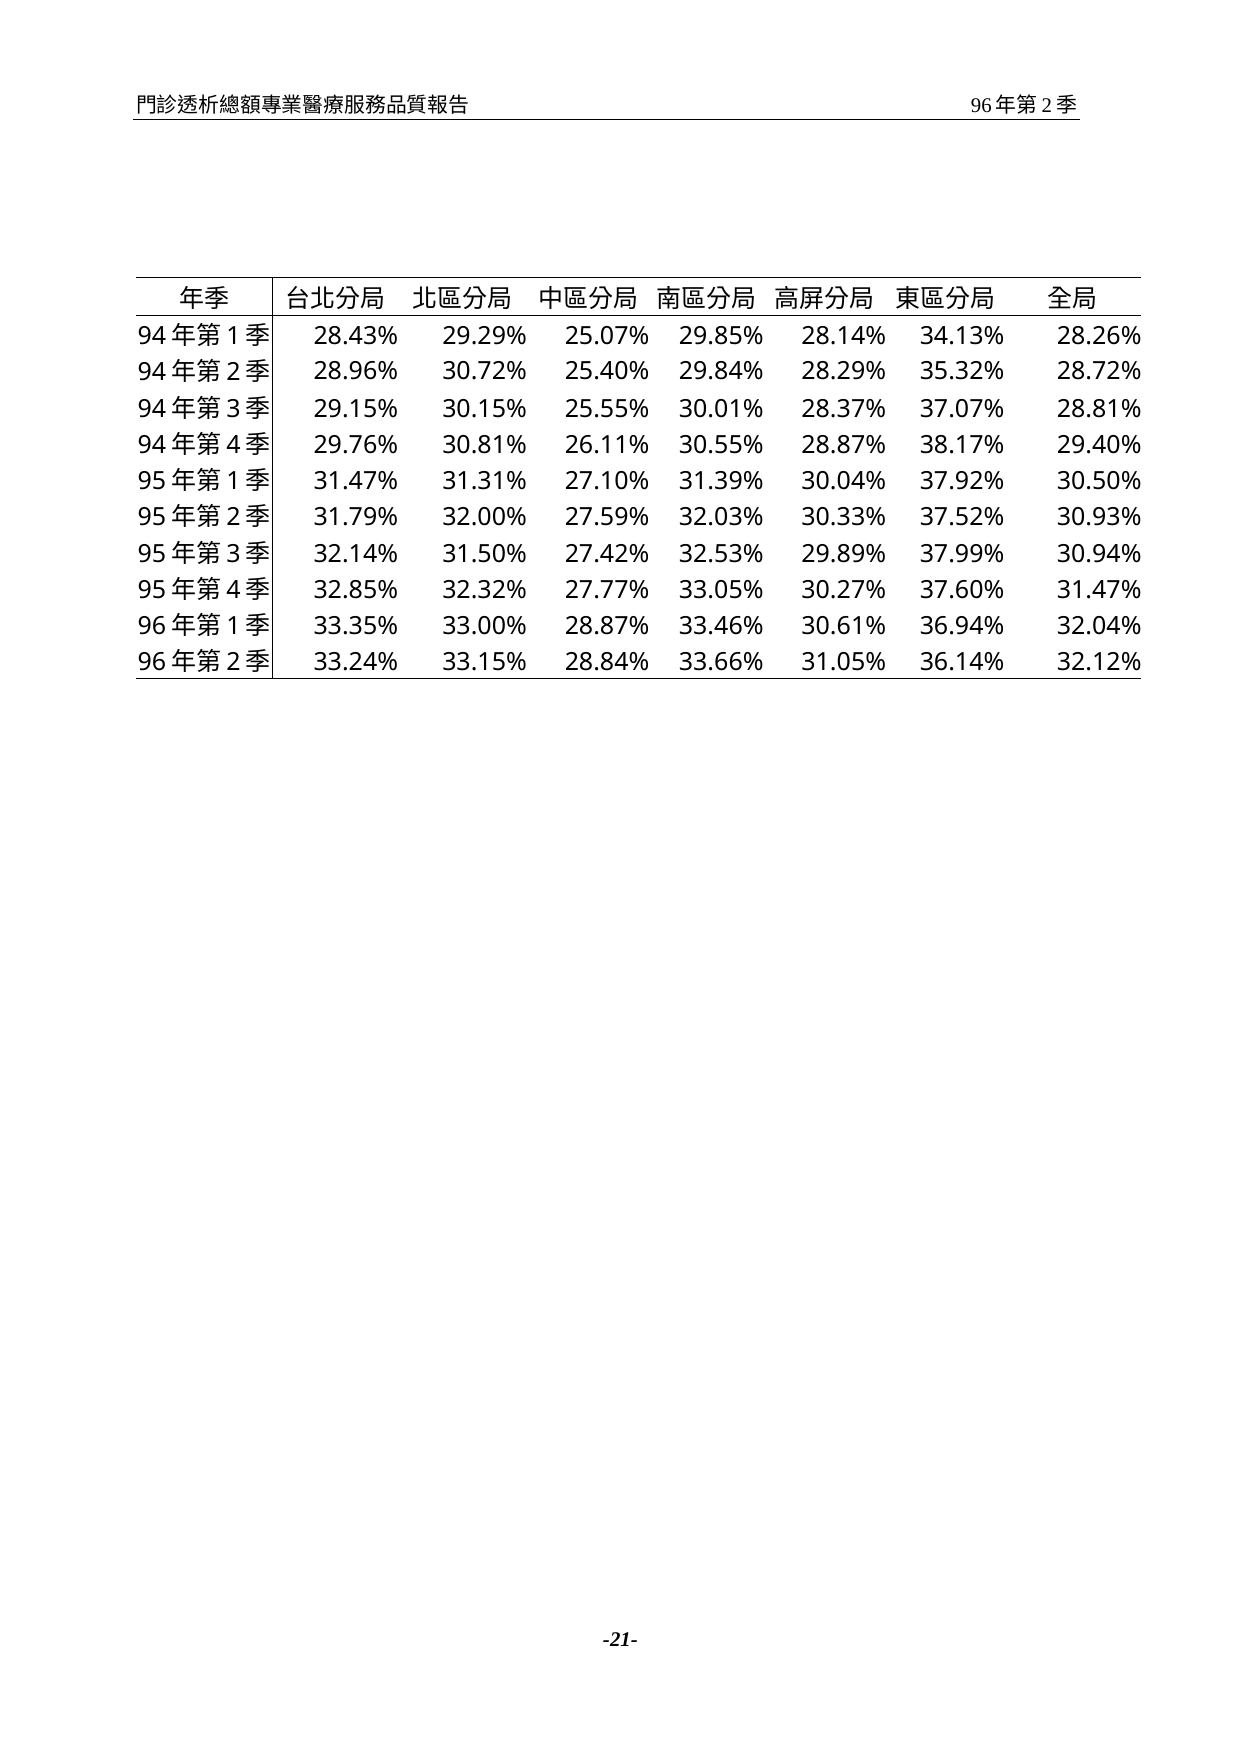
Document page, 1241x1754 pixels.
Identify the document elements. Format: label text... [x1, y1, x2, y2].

table_cell 37.07% [886, 388, 1004, 424]
table_cell 28.37% [763, 388, 886, 424]
table_cell 30.04% [763, 461, 886, 497]
table_header 高屏分局 [763, 278, 886, 314]
table_cell 32.04% [1004, 606, 1141, 642]
table_cell 32.85% [273, 569, 398, 606]
table_cell 34.13% [886, 316, 1004, 352]
table_cell 36.94% [886, 606, 1004, 642]
table_cell 95年第3季 [136, 533, 272, 569]
table_cell 32.32% [398, 569, 527, 606]
table_cell 28.29% [763, 352, 886, 388]
table_cell 95年第4季 [136, 569, 272, 606]
table_cell 28.26% [1004, 316, 1141, 352]
table_header 全局 [1004, 278, 1141, 314]
table_cell 32.14% [273, 533, 398, 569]
table_cell 29.15% [273, 388, 398, 424]
table_cell 94年第3季 [136, 388, 272, 424]
table_cell 28.14% [763, 316, 886, 352]
table_cell 28.81% [1004, 388, 1141, 424]
table_cell 29.84% [649, 352, 763, 388]
table_cell 30.01% [649, 388, 763, 424]
table_cell 31.31% [398, 461, 527, 497]
table_cell 33.66% [649, 642, 763, 678]
table_cell 32.03% [649, 497, 763, 533]
table_cell 37.60% [886, 569, 1004, 606]
table_cell 37.52% [886, 497, 1004, 533]
table_cell 30.33% [763, 497, 886, 533]
table_cell 36.14% [886, 642, 1004, 678]
table_header 年季 [136, 278, 272, 314]
table_cell 33.00% [398, 606, 527, 642]
table_cell 28.87% [763, 424, 886, 461]
table_cell 31.05% [763, 642, 886, 678]
table_cell 94年第4季 [136, 424, 272, 461]
table_cell 28.72% [1004, 352, 1141, 388]
table_cell 26.11% [527, 424, 649, 461]
table_cell 33.15% [398, 642, 527, 678]
table_cell 33.35% [273, 606, 398, 642]
table_cell 27.42% [527, 533, 649, 569]
table_header 北區分局 [398, 278, 527, 314]
table_cell 25.55% [527, 388, 649, 424]
table_header 南區分局 [649, 278, 763, 314]
table_cell 96年第2季 [136, 642, 272, 678]
table_cell 30.81% [398, 424, 527, 461]
table_cell 31.79% [273, 497, 398, 533]
table_cell 94年第2季 [136, 352, 272, 388]
table_cell 30.93% [1004, 497, 1141, 533]
table_header 中區分局 [527, 278, 649, 314]
table_cell 96年第1季 [136, 606, 272, 642]
table_cell 30.61% [763, 606, 886, 642]
table_cell 30.94% [1004, 533, 1141, 569]
table_cell 25.40% [527, 352, 649, 388]
table_cell 38.17% [886, 424, 1004, 461]
table_cell 29.89% [763, 533, 886, 569]
table_cell 29.76% [273, 424, 398, 461]
table_cell 31.50% [398, 533, 527, 569]
table_cell 32.53% [649, 533, 763, 569]
table_cell 37.92% [886, 461, 1004, 497]
table_cell 95年第2季 [136, 497, 272, 533]
table_cell 31.39% [649, 461, 763, 497]
table_cell 30.50% [1004, 461, 1141, 497]
table_cell 29.85% [649, 316, 763, 352]
table_cell 95年第1季 [136, 461, 272, 497]
table_cell 28.84% [527, 642, 649, 678]
table_cell 29.29% [398, 316, 527, 352]
table_cell 27.59% [527, 497, 649, 533]
table_cell 31.47% [273, 461, 398, 497]
table_cell 32.00% [398, 497, 527, 533]
table_cell 30.15% [398, 388, 527, 424]
table_header 東區分局 [886, 278, 1004, 314]
table_cell 30.55% [649, 424, 763, 461]
table_cell 33.24% [273, 642, 398, 678]
table_cell 33.46% [649, 606, 763, 642]
table_cell 28.96% [273, 352, 398, 388]
table_cell 28.43% [273, 316, 398, 352]
table_cell 27.10% [527, 461, 649, 497]
table_cell 25.07% [527, 316, 649, 352]
table_cell 32.12% [1004, 642, 1141, 678]
table_header 台北分局 [273, 278, 398, 314]
table_cell 33.05% [649, 569, 763, 606]
table_cell 31.47% [1004, 569, 1141, 606]
table_cell 28.87% [527, 606, 649, 642]
table_cell 30.72% [398, 352, 527, 388]
table_cell 37.99% [886, 533, 1004, 569]
table_cell 29.40% [1004, 424, 1141, 461]
table_cell 35.32% [886, 352, 1004, 388]
table_cell 30.27% [763, 569, 886, 606]
table_cell 94年第1季 [136, 316, 272, 352]
table_cell 27.77% [527, 569, 649, 606]
